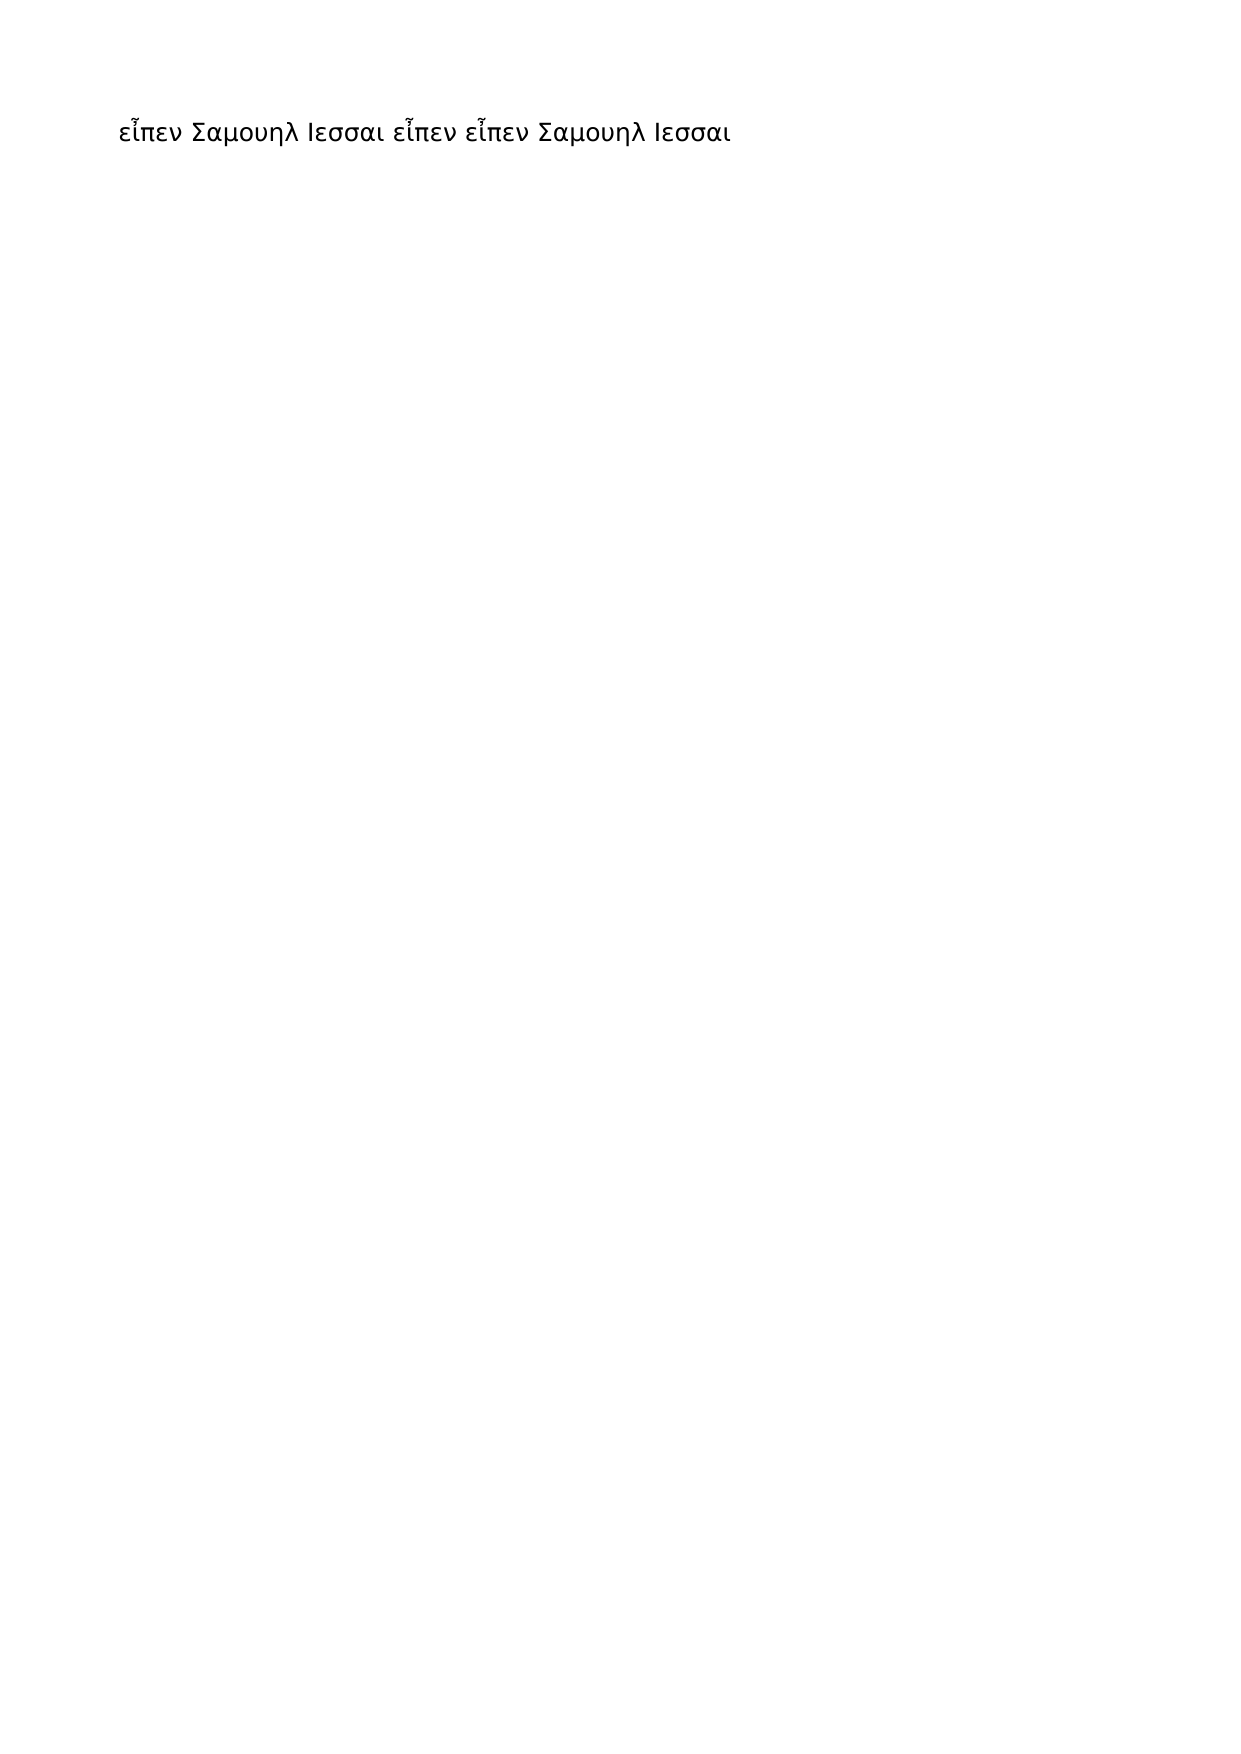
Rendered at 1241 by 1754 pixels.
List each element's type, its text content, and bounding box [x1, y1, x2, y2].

text εἶπεν Σαμουηλ Ιεσσαι εἶπεν εἶπεν Σαμουηλ Ιεσσαι [118, 118, 1122, 147]
